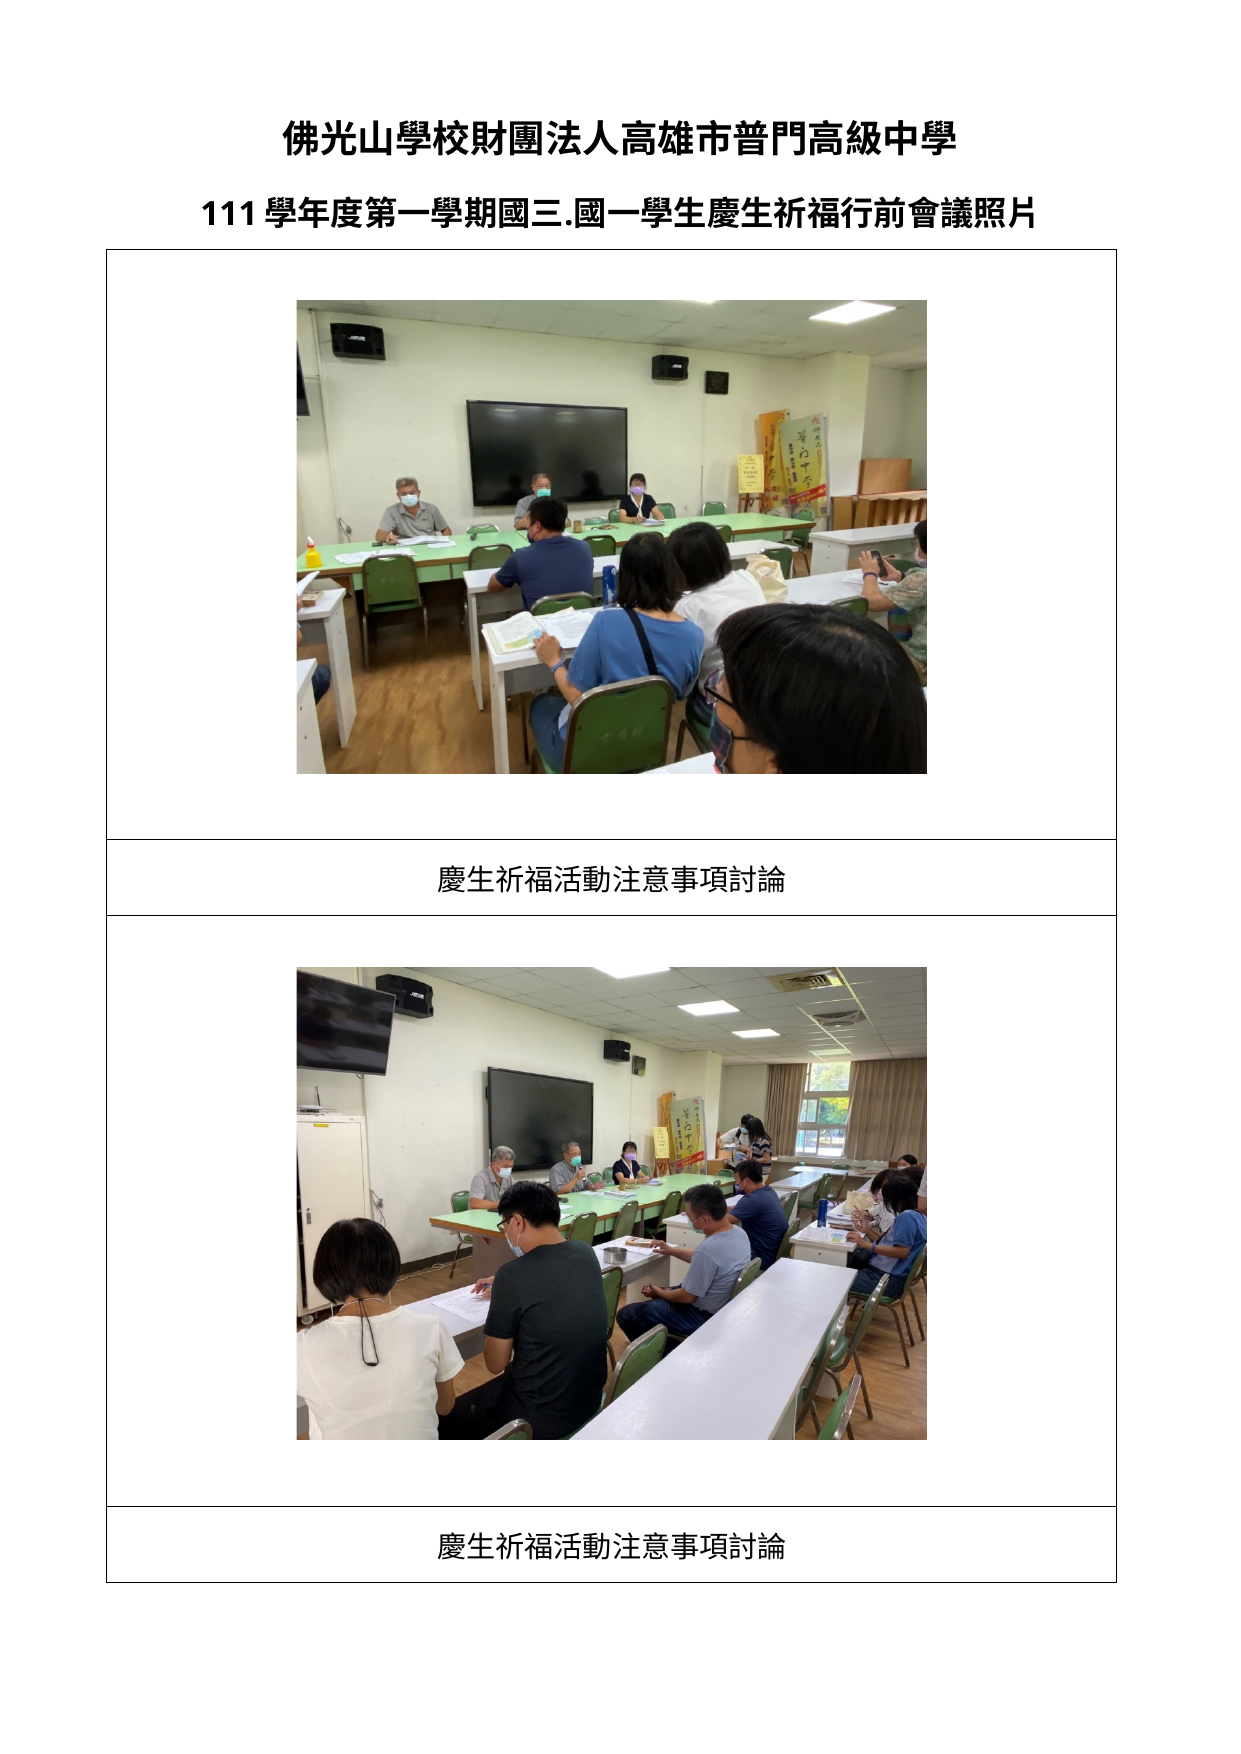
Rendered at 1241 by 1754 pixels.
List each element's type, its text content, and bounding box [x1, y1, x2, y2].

table_cell [107, 916, 1116, 1506]
picture [296, 300, 927, 774]
table_cell 慶生祈福活動注意事項討論 [107, 1507, 1116, 1582]
table_cell 慶生祈福活動注意事項討論 [107, 840, 1116, 915]
text 佛光山學校財團法人高雄市普門高級中學 [118, 99, 1122, 174]
picture [296, 967, 927, 1440]
text 111學年度第一學期國三.國一學生慶生祈福行前會議照片 [118, 174, 1122, 249]
table_header [107, 250, 1116, 839]
